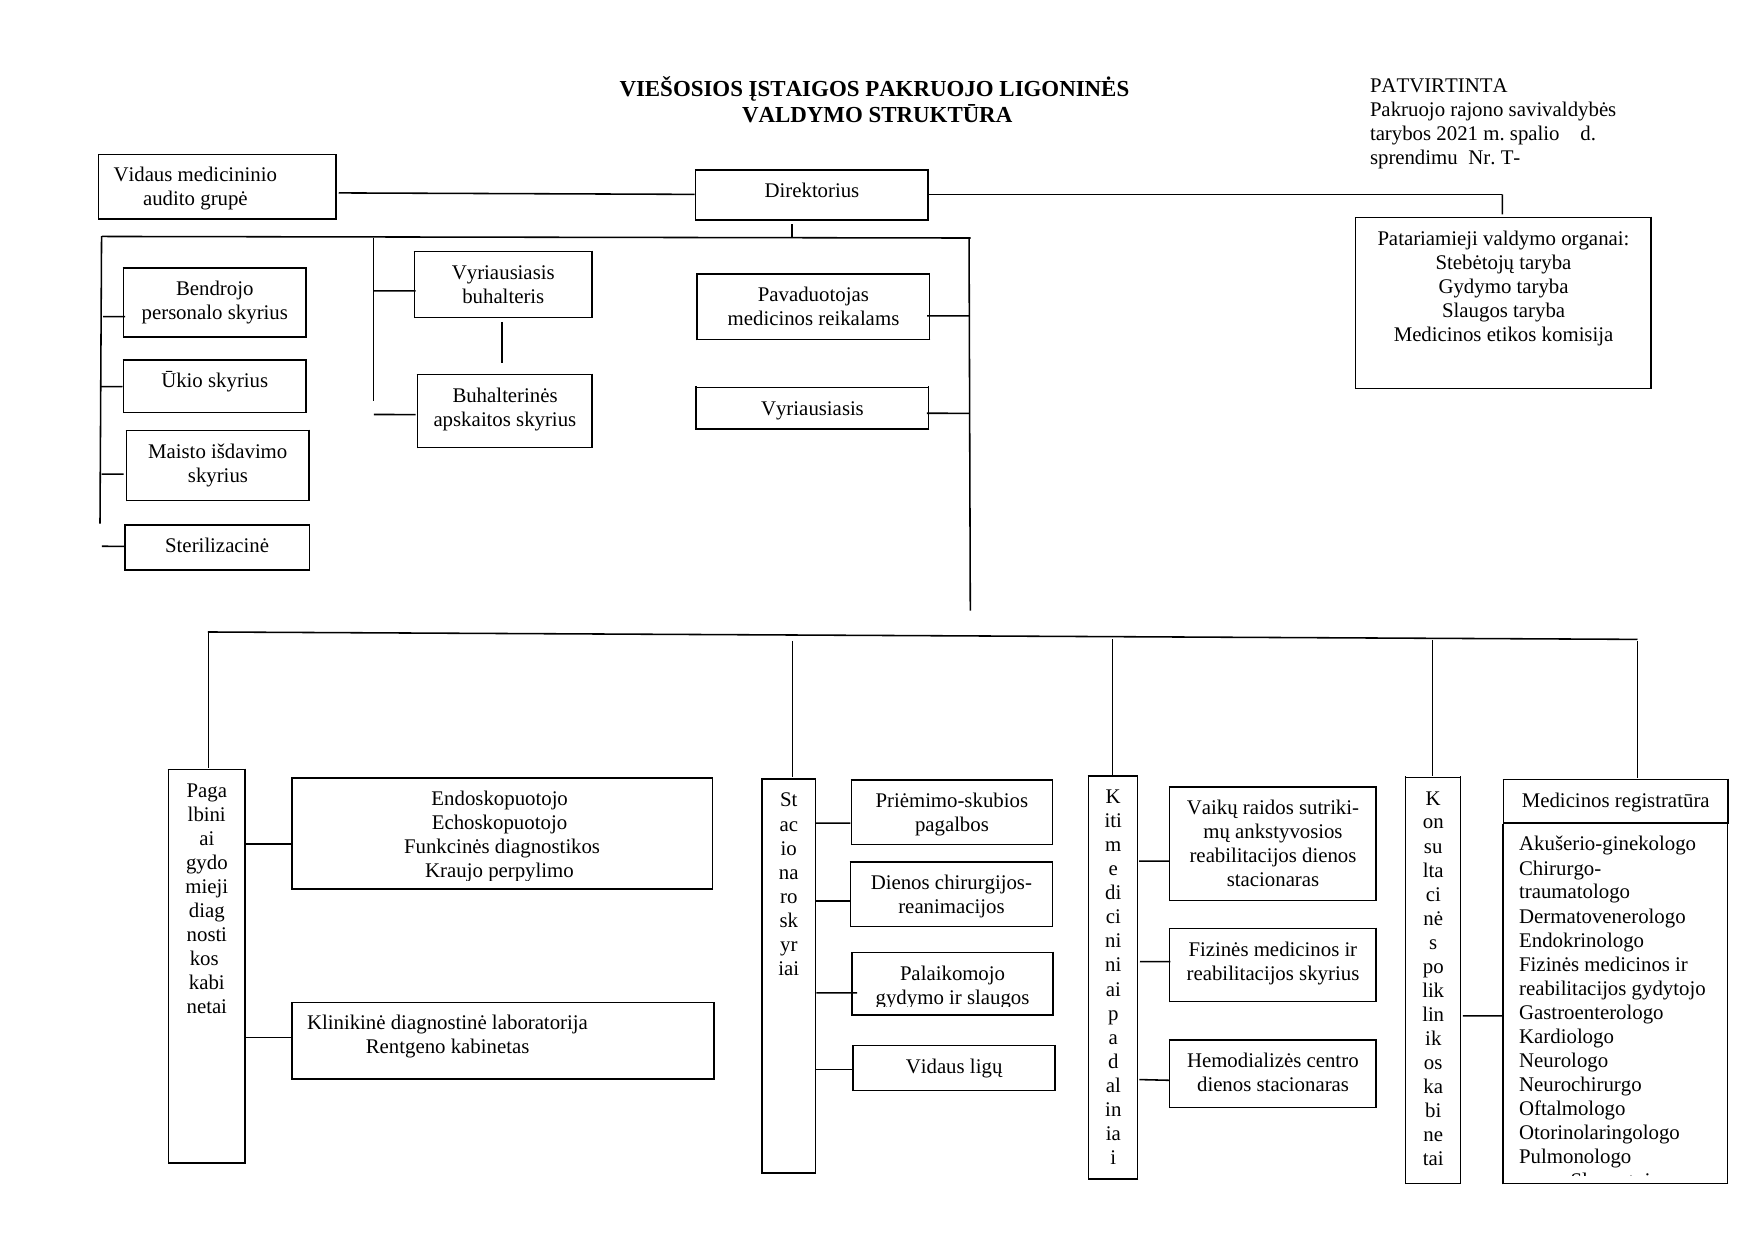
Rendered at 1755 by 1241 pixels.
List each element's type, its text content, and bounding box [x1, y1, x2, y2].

text rers [1185, 985, 1360, 993]
text Hemodializės centro dienos stacionaras [1185, 1048, 1360, 1096]
text Maisto išdavimo skyrius [142, 439, 293, 487]
text Slaugytojo diabetologo [1519, 1168, 1712, 1175]
text Neurologo [1519, 1048, 1712, 1072]
text Pakruojo rajono savivaldybės tarybos 2021 m. spalio d. sprendimu Nr. T- [1370, 97, 1676, 169]
text Endoskopuotojo [307, 786, 696, 810]
text VIEŠOSIOS ĮSTAIGOS PAKRUOJO LIGONINĖS [75, 65, 1691, 178]
text Dermatovenerologo [1519, 903, 1712, 928]
text VALDYMO STRUKTŪRA [75, 101, 1355, 128]
text Otorinolaringologo [1519, 1120, 1712, 1144]
text Vyriausiasis slaugytojas [712, 396, 913, 421]
text Patariamieji valdymo organai: [1371, 226, 1635, 250]
text Funkcinės diagnostikos [307, 834, 696, 858]
text Oftalmologo [1519, 1096, 1712, 1120]
text Vyriausiasis buhalteris [430, 260, 576, 308]
text Konsultacinės poliklinikos kabinetai [1421, 785, 1445, 1170]
text Priėmimo-skubios pagalbos [867, 788, 1037, 836]
text Echoskopuotojo [307, 810, 696, 834]
text Gydymo taryba [1371, 274, 1635, 298]
text Direktorius [711, 178, 912, 202]
text Chirurgo-traumatologo [1519, 855, 1712, 903]
text Palaikomojo gydymo ir slaugos [868, 961, 1037, 1007]
text Slaugos taryba [1371, 298, 1635, 322]
text Pulmonologo [1519, 1144, 1712, 1168]
text Medicinos registratūra [1519, 787, 1712, 812]
text Stacionaro skyriai [777, 787, 799, 980]
text Ūkio skyrius [139, 368, 290, 392]
text kabinetai [184, 970, 229, 1018]
text Vidaus ligų [869, 1054, 1039, 1078]
text Fizinės medicinos ir reabilitacijos skyrius [1185, 937, 1360, 985]
text Bendrojo personalo skyrius [139, 276, 290, 324]
text PATVIRTINTA [1370, 73, 1676, 97]
text Neurochirurgo [1519, 1072, 1712, 1096]
text Gastroenterologo [1519, 1000, 1712, 1024]
text Dienos chirurgijos-reanimacijos [866, 870, 1037, 918]
text Medicinos etikos komisija [1371, 322, 1635, 346]
text Endokrinologo [1519, 928, 1712, 952]
text Kardiologo [1519, 1024, 1712, 1048]
text Kraujo perpylimo [307, 858, 696, 881]
text Sterilizacinė [141, 533, 293, 557]
text Buhalterinės apskaitos skyrius [433, 382, 576, 431]
text Kiti medicininiai padaliniai [1104, 784, 1122, 1169]
text Pagalbiniai gydomieji diagnostikos [184, 777, 229, 970]
text Stebėtojų taryba [1371, 250, 1635, 274]
text Vaikų raidos sutriki-mų ankstyvosios reabilitacijos dienos stacionaras [1185, 795, 1360, 891]
text Pavaduotojas medicinos reikalams [713, 282, 914, 330]
text Akušerio-ginekologo [1519, 831, 1712, 855]
text Fizinės medicinos ir reabilitacijos gydytojo [1519, 952, 1712, 1000]
